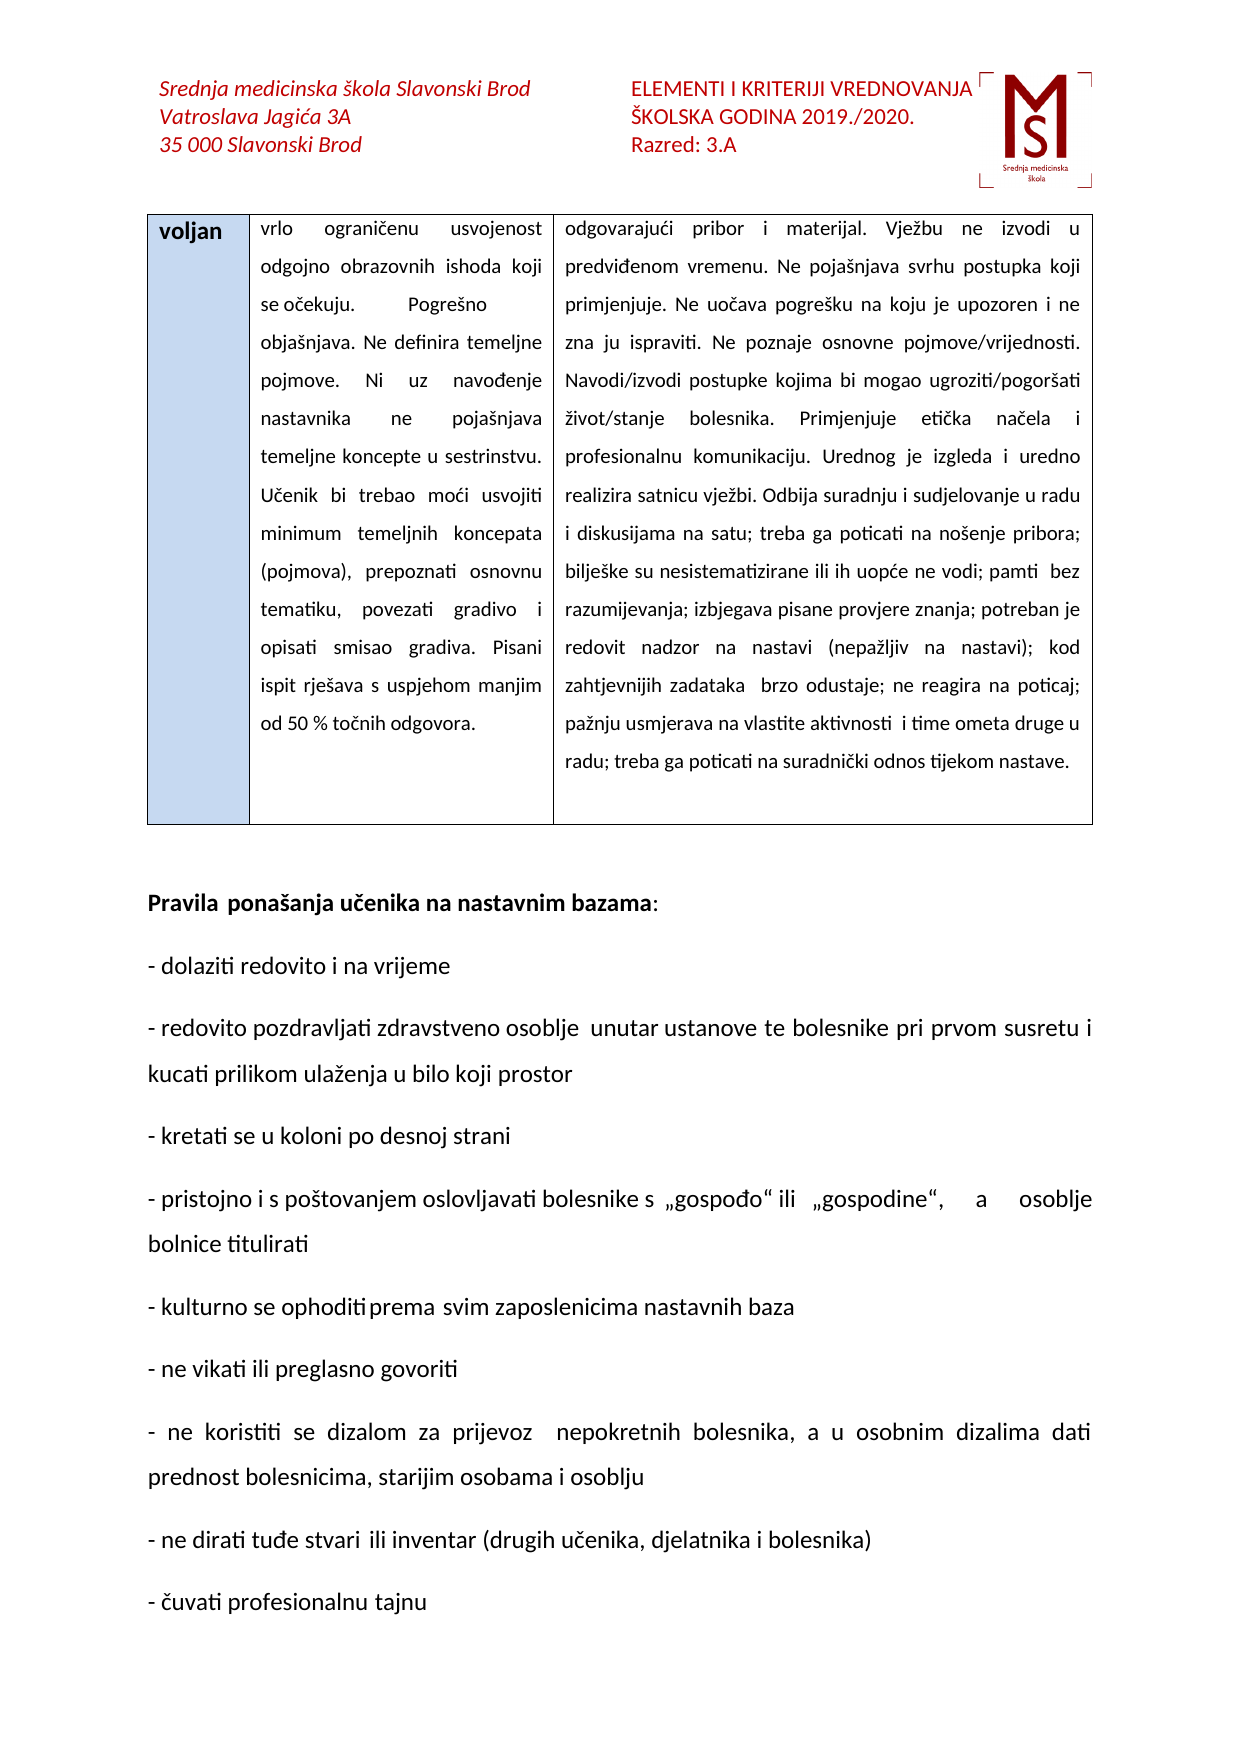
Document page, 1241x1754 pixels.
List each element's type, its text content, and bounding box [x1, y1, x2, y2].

text Pravila ponašanja učenika na nastavnim bazama: [148, 888, 1093, 918]
table_cell vrlo ograničenu usvojenost odgojno obrazovnih ishoda koji se očekuju. Pogrešno objašnjava. Ne definira temeljne pojmove. Ni uz navođenje nastavnika ne pojašnjava temeljne koncepte u sestrinstvu. Učenik bi trebao moći usvojiti minimum temeljnih koncepata (pojmova), prepoznati osnovnu tematiku, povezati gradivo i opisati smisao gradiva. Pisani ispit rješava s uspjehom manjim od 50 % točnih odgovora. [250, 215, 553, 824]
table_cell voljan [148, 215, 249, 824]
text - redovito pozdravljati zdravstveno osoblje unutar ustanove te bolesnike pri prvom susretu i kucati prilikom ulaženja u bilo koji prostor [148, 1012, 1093, 1089]
table_cell odgovarajući pribor i materijal. Vježbu ne izvodi u predviđenom vremenu. Ne pojašnjava svrhu postupka koji primjenjuje. Ne uočava pogrešku na koju je upozoren i ne zna ju ispraviti. Ne poznaje osnovne pojmove/vrijednosti. Navodi/izvodi postupke kojima bi mogao ugroziti/pogoršati život/stanje bolesnika. Primjenjuje etička načela i profesionalnu komunikaciju. Urednog je izgleda i uredno realizira satnicu vježbi. Odbija suradnju i sudjelovanje u radu i diskusijama na satu; treba ga poticati na nošenje pribora; bilješke su nesistematizirane ili ih uopće ne vodi; pamti bez razumijevanja; izbjegava pisane provjere znanja; potreban je redovit nadzor na nastavi (nepažljiv na nastavi); kod zahtjevnijih zadataka brzo odustaje; ne reagira na poticaj; pažnju usmjerava na vlastite aktivnosti i time ometa druge u radu; treba ga poticati na suradnički odnos tijekom nastave. [554, 215, 1092, 824]
text - kretati se u koloni po desnoj strani [148, 1121, 1093, 1151]
text - ne vikati ili preglasno govoriti [148, 1353, 1093, 1384]
text - ne koristiti se dizalom za prijevoz nepokretnih bolesnika, a u osobnim dizalima dati prednost bolesnicima, starijim osobama i osoblju [148, 1416, 1093, 1492]
text - kulturno se ophoditi prema svim zaposlenicima nastavnih baza [148, 1291, 1093, 1322]
text - dolaziti redovito i na vrijeme [148, 950, 1093, 981]
text - ne dirati tuđe stvari ili inventar (drugih učenika, djelatnika i bolesnika) [148, 1524, 1093, 1554]
text - pristojno i s poštovanjem oslovljavati bolesnike s „gospođo“ ili „gospodine“, a osoblje bolnice titulirati [148, 1183, 1093, 1259]
text - čuvati profesionalnu tajnu [148, 1586, 1093, 1617]
